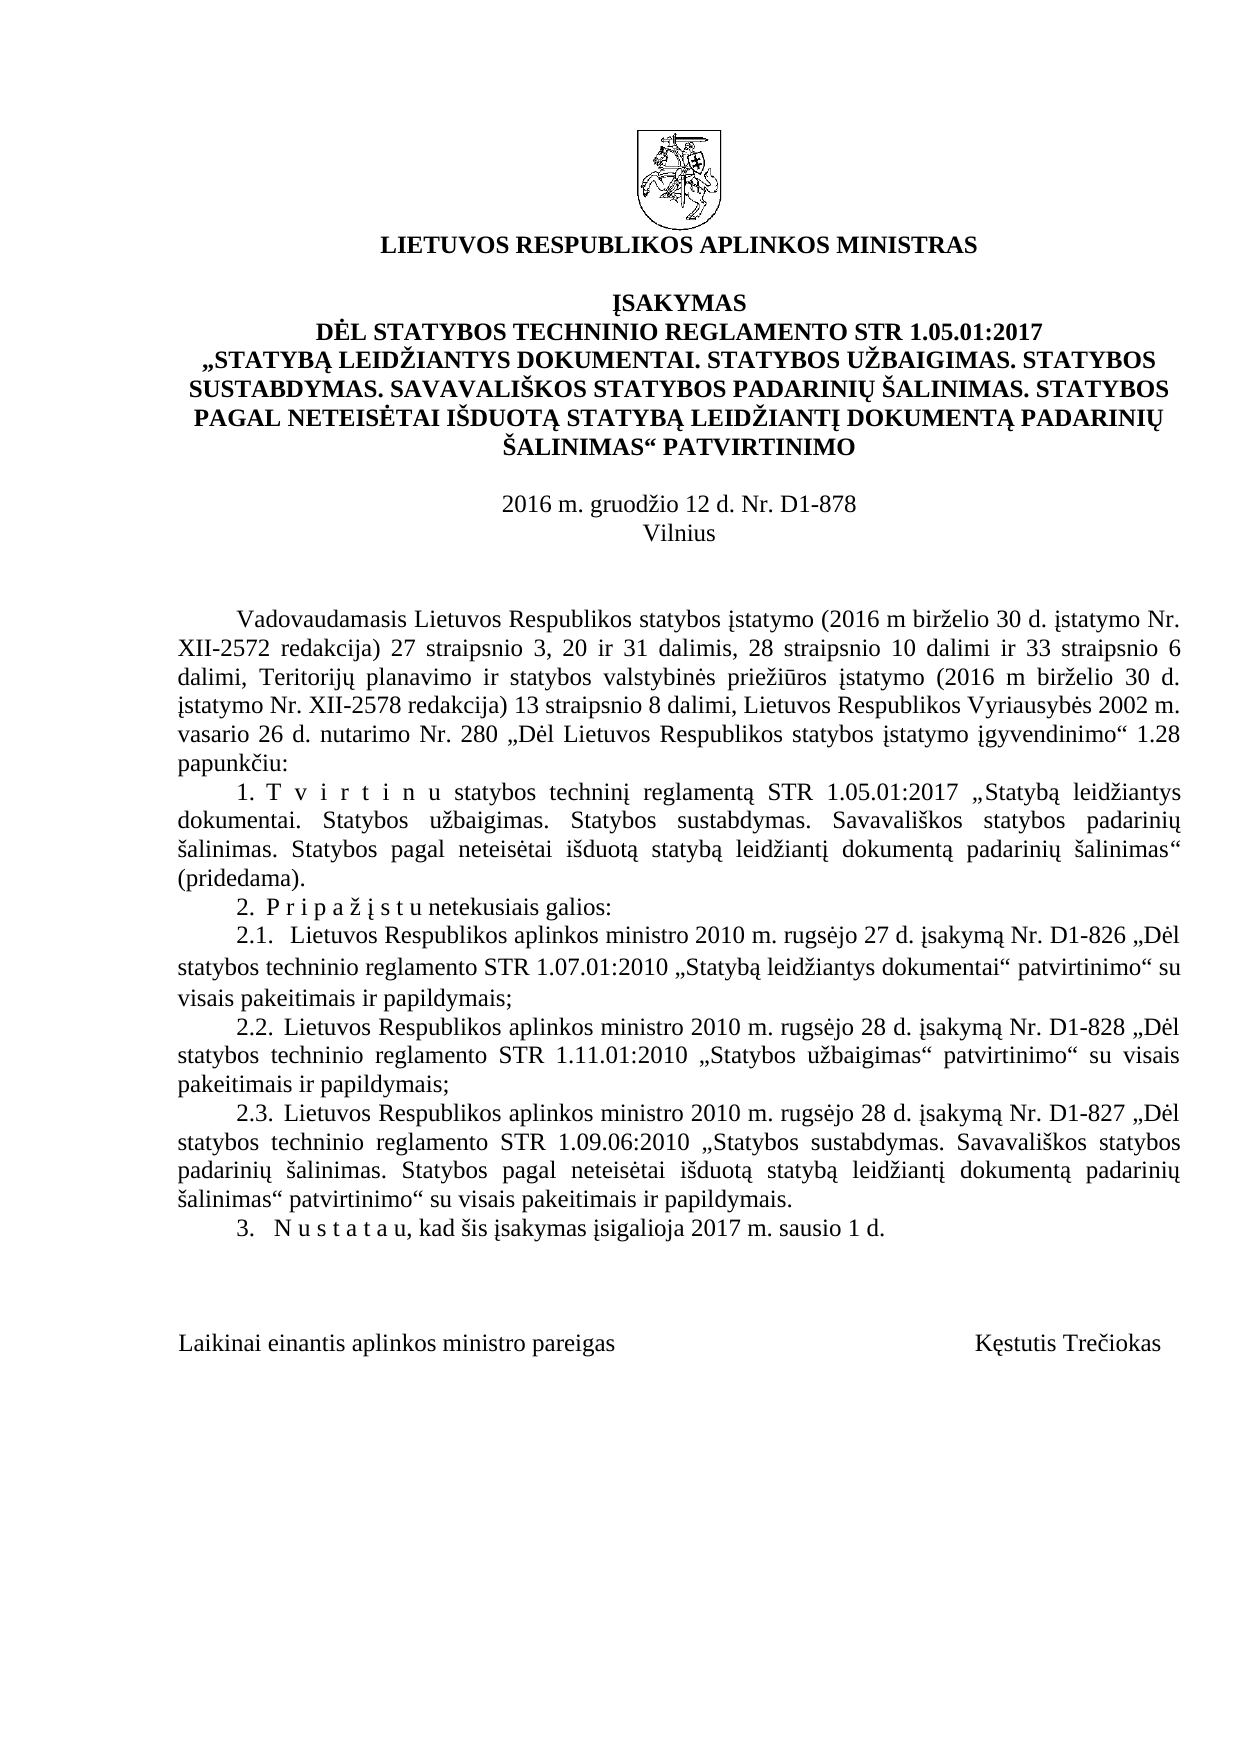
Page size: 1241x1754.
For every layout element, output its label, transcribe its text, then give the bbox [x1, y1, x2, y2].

text ĮSAKYMAS [177, 288, 1181, 317]
text 1. T v i r t i n u statybos techninį reglamentą STR 1.05.01:2017 „Statybą leidžiantys dokumentai. Statybos užbaigimas. Statybos sustabdymas. Savavališkos statybos padarinių šalinimas. Statybos pagal neteisėtai išduotą statybą leidžiantį dokumentą padarinių šalinimas“ (pridedama). [177, 777, 1181, 892]
text „STATYBĄ LEIDŽIANTYS DOKUMENTAI. STATYBOS UŽBAIGIMAS. STATYBOS SUSTABDYMAS. SAVAVALIŠKOS STATYBOS PADARINIŲ ŠALINIMAS. STATYBOS PAGAL NETEISĖTAI IŠDUOTĄ STATYBĄ LEIDŽIANTĮ DOKUMENTĄ PADARINIŲ ŠALINIMAS“ PATVIRTINIMO [177, 345, 1181, 460]
text LIETUVOS RESPUBLIKOS APLINKOS MINISTRAS [177, 230, 1181, 259]
text 2016 m. gruodžio 12 d. Nr. D1-878 [177, 489, 1181, 518]
text DĖL STATYBOS TECHNINIO REGLAMENTO STR 1.05.01:2017 [177, 317, 1181, 345]
text Vilnius [177, 518, 1181, 547]
text Vadovaudamasis Lietuvos Respublikos statybos įstatymo (2016 m birželio 30 d. įstatymo Nr. XII-2572 redakcija) 27 straipsnio 3, 20 ir 31 dalimis, 28 straipsnio 10 dalimi ir 33 straipsnio 6 dalimi, Teritorijų planavimo ir statybos valstybinės priežiūros įstatymo (2016 m birželio 30 d. įstatymo Nr. XII-2578 redakcija) 13 straipsnio 8 dalimi, Lietuvos Respublikos Vyriausybės 2002 m. vasario 26 d. nutarimo Nr. 280 „Dėl Lietuvos Respublikos statybos įstatymo įgyvendinimo“ 1.28 papunkčiu: [177, 604, 1181, 777]
text Laikinai einantis aplinkos ministro pareigas Kęstutis Trečiokas [178, 1328, 1177, 1357]
text 2.3. Lietuvos Respublikos aplinkos ministro 2010 m. rugsėjo 28 d. įsakymą Nr. D1-827 „Dėl statybos techninio reglamento STR 1.09.06:2010 „Statybos sustabdymas. Savavališkos statybos padarinių šalinimas. Statybos pagal neteisėtai išduotą statybą leidžiantį dokumentą padarinių šalinimas“ patvirtinimo“ su visais pakeitimais ir papildymais. [177, 1098, 1181, 1213]
text 2.2. Lietuvos Respublikos aplinkos ministro 2010 m. rugsėjo 28 d. įsakymą Nr. D1-828 „Dėl statybos techninio reglamento STR 1.11.01:2010 „Statybos užbaigimas“ patvirtinimo“ su visais pakeitimais ir papildymais; [177, 1012, 1181, 1098]
text 2.1. Lietuvos Respublikos aplinkos ministro 2010 m. rugsėjo 27 d. įsakymą Nr. D1-826 „Dėl statybos techninio reglamento STR 1.07.01:2010 „Statybą leidžiantys dokumentai“ patvirtinimo“ su visais pakeitimais ir papildymais; [177, 920, 1181, 1012]
text 3. N u s t a t a u, kad šis įsakymas įsigalioja 2017 m. sausio 1 d. [236, 1213, 1181, 1242]
text 2. P r i p a ž į s t u netekusiais galios: [177, 892, 1181, 920]
